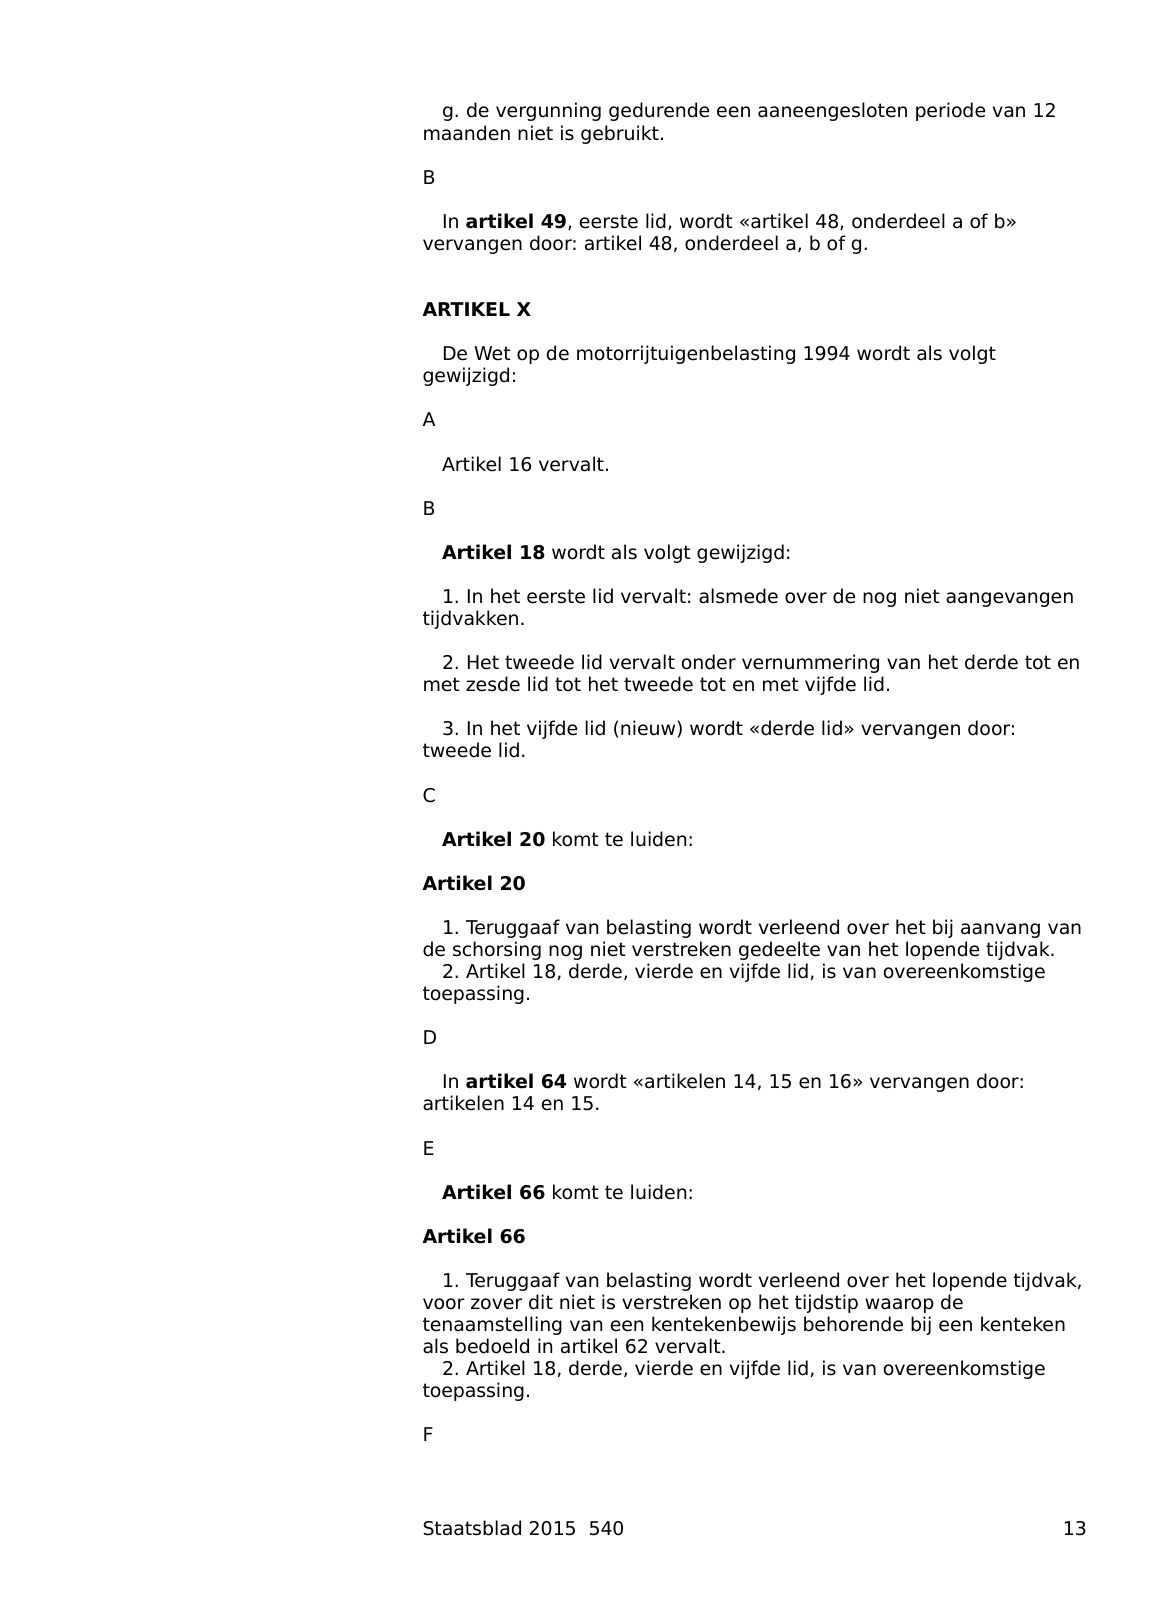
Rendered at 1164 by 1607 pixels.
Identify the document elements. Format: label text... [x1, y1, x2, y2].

text E [422, 1137, 1087, 1159]
text B [422, 167, 1087, 188]
text De Wet op de motorrijtuigenbelasting 1994 wordt als volgt gewijzigd: [422, 343, 1087, 387]
text 1. Teruggaaf van belasting wordt verleend over het bij aanvang van de schorsing nog niet verstreken gedeelte van het lopende tijdvak. [422, 917, 1087, 961]
text In artikel 49, eerste lid, wordt «artikel 48, onderdeel a of b» vervangen door: artikel 48, onderdeel a, b of g. [422, 211, 1087, 255]
text Artikel 66 komt te luiden: [422, 1182, 1087, 1203]
text A [422, 409, 1087, 431]
subtitle ARTIKEL X [422, 299, 1087, 321]
text F [422, 1424, 1087, 1446]
text Artikel 20 komt te luiden: [422, 829, 1087, 851]
text 2. Artikel 18, derde, vierde en vijfde lid, is van overeenkomstige toepassing. [422, 1358, 1087, 1402]
text 2. Artikel 18, derde, vierde en vijfde lid, is van overeenkomstige toepassing. [422, 961, 1087, 1005]
text 1. In het eerste lid vervalt: alsmede over de nog niet aangevangen tijdvakken. [422, 586, 1087, 630]
text g. de vergunning gedurende een aaneengesloten periode van 12 maanden niet is gebruikt. [422, 100, 1087, 144]
text Artikel 16 vervalt. [422, 453, 1087, 476]
text 1. Teruggaaf van belasting wordt verleend over het lopende tijdvak, voor zover dit niet is verstreken op het tijdstip waarop de tenaamstelling van een kentekenbewijs behorende bij een kenteken als bedoeld in artikel 62 vervalt. [422, 1270, 1087, 1358]
text C [422, 784, 1087, 806]
text B [422, 498, 1087, 520]
text D [422, 1027, 1087, 1049]
subtitle Artikel 66 [422, 1226, 1087, 1248]
subtitle Artikel 20 [422, 873, 1087, 895]
text In artikel 64 wordt «artikelen 14, 15 en 16» vervangen door: artikelen 14 en 15. [422, 1071, 1087, 1115]
text 2. Het tweede lid vervalt onder vernummering van het derde tot en met zesde lid tot het tweede tot en met vijfde lid. [422, 652, 1087, 696]
text 3. In het vijfde lid (nieuw) wordt «derde lid» vervangen door: tweede lid. [422, 718, 1087, 762]
text Artikel 18 wordt als volgt gewijzigd: [422, 542, 1087, 564]
